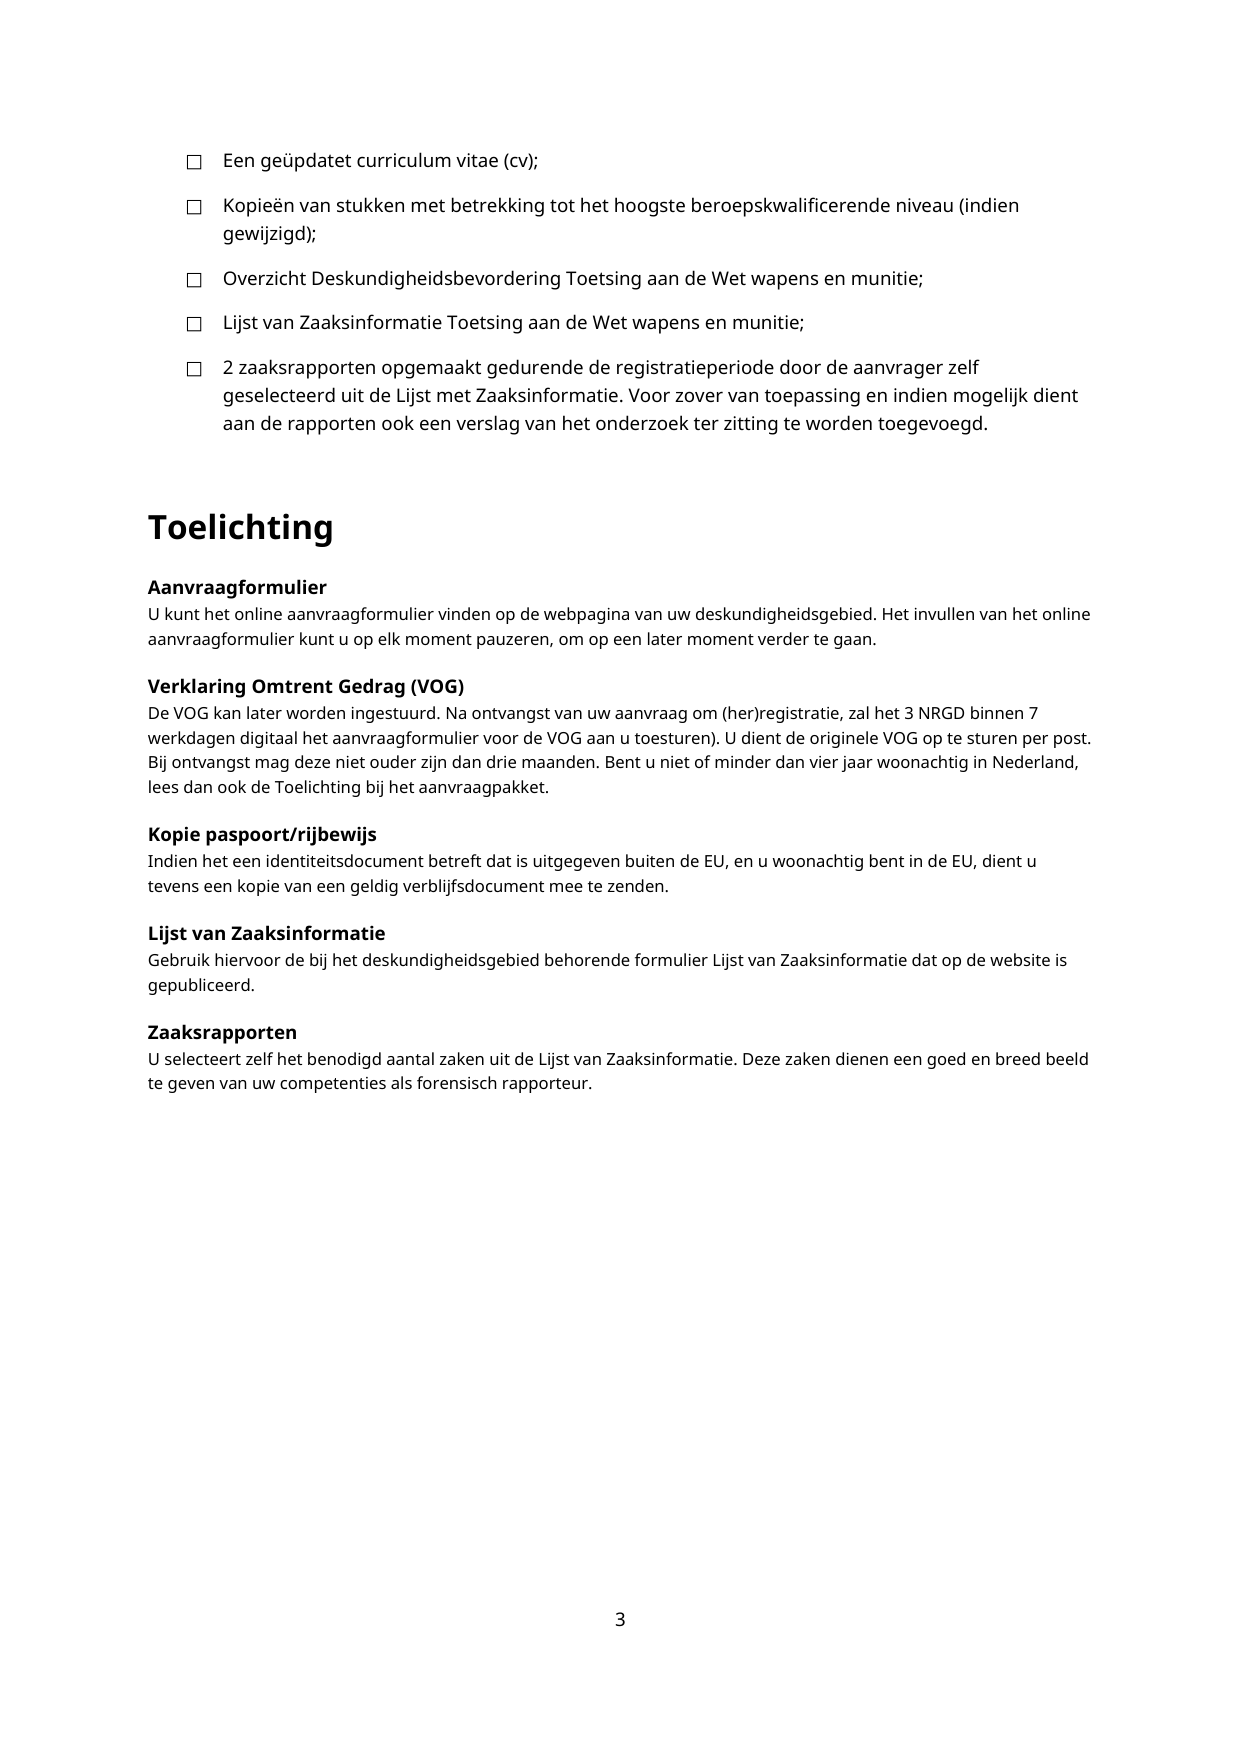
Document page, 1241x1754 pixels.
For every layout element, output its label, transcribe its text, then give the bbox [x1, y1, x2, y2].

list Lijst van Zaaksinformatie Toetsing aan de Wet wapens en munitie; [185, 310, 1093, 335]
subtitle Zaaksrapporten [148, 1019, 1093, 1044]
list 2 zaaksrapporten opgemaakt gedurende de registratieperiode door de aanvrager zelf geselecteerd uit de Lijst met Zaaksinformatie. Voor zover van toepassing en indien mogelijk dient aan de rapporten ook een verslag van het onderzoek ter zitting te worden toegevoegd. [185, 354, 1093, 436]
text Gebruik hiervoor de bij het deskundigheidsgebied behorende formulier Lijst van Zaaksinformatie dat op de website is gepubliceerd. [148, 948, 1093, 996]
subtitle Lijst van Zaaksinformatie [148, 920, 1093, 946]
list Overzicht Deskundigheidsbevordering Toetsing aan de Wet wapens en munitie; [185, 265, 1093, 291]
subtitle Toelichting [148, 504, 1093, 549]
list Kopieën van stukken met betrekking tot het hoogste beroepskwalificerende niveau (indien gewijzigd); [185, 192, 1093, 246]
subtitle Verklaring Omtrent Gedrag (VOG) [148, 673, 1093, 699]
text U kunt het online aanvraagformulier vinden op de webpagina van uw deskundigheidsgebied. Het invullen van het online aanvraagformulier kunt u op elk moment pauzeren, om op een later moment verder te gaan. [148, 603, 1093, 650]
text Indien het een identiteitsdocument betreft dat is uitgegeven buiten de EU, en u woonachtig bent in de EU, dient u tevens een kopie van een geldig verblijfsdocument mee te zenden. [148, 850, 1093, 897]
text U selecteert zelf het benodigd aantal zaken uit de Lijst van Zaaksinformatie. Deze zaken dienen een goed en breed beeld te geven van uw competenties als forensisch rapporteur. [148, 1047, 1093, 1095]
subtitle Aanvraagformulier [148, 575, 1093, 600]
subtitle Kopie paspoort/rijbewijs [148, 822, 1093, 847]
list Een geüpdatet curriculum vitae (cv); [185, 148, 1093, 173]
text De VOG kan later worden ingestuurd. Na ontvangst van uw aanvraag om (her)registratie, zal het 3 NRGD binnen 7 werkdagen digitaal het aanvraagformulier voor de VOG aan u toesturen). U dient de originele VOG op te sturen per post. Bij ontvangst mag deze niet ouder zijn dan drie maanden. Bent u niet of minder dan vier jaar woonachtig in Nederland, lees dan ook de Toelichting bij het aanvraagpakket. [148, 701, 1093, 799]
